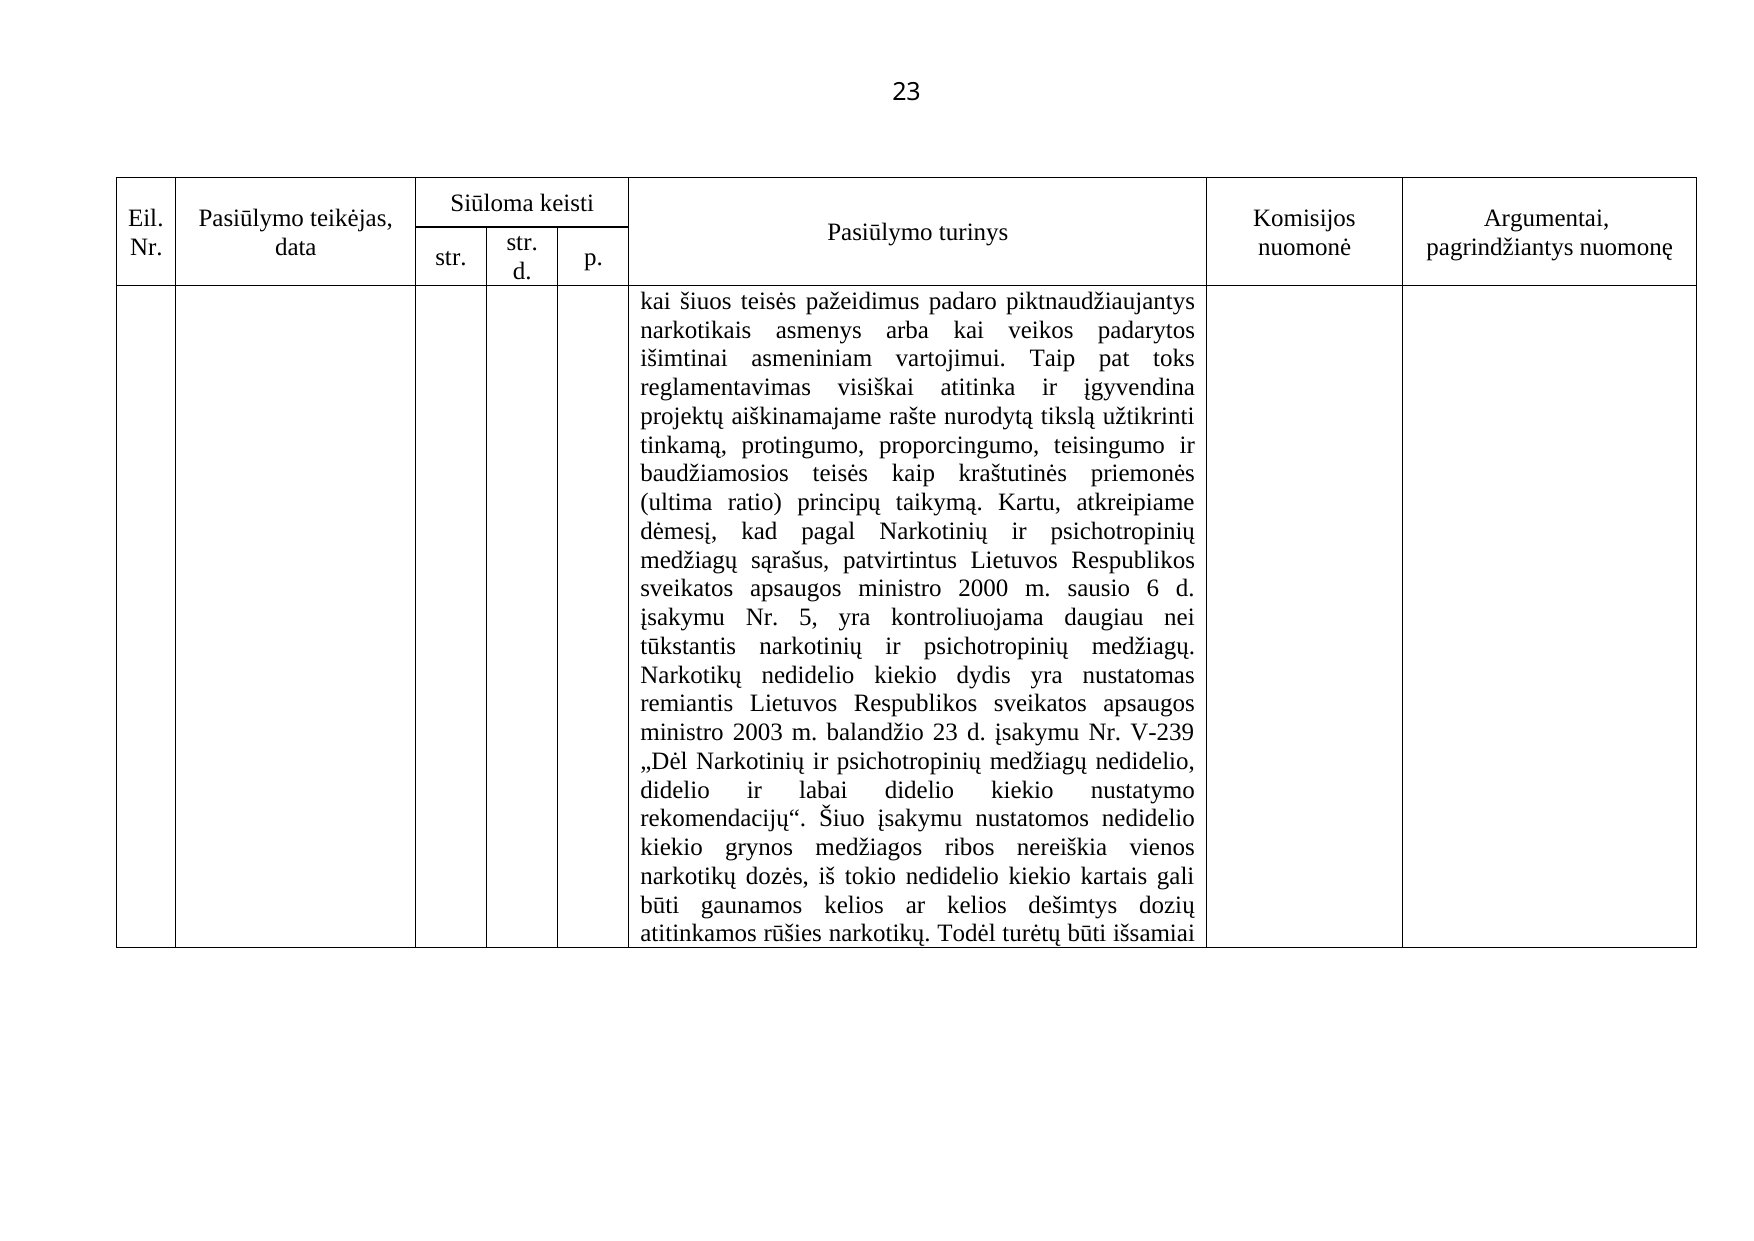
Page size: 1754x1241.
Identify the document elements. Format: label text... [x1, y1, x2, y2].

table_cell [416, 286, 486, 947]
table_cell [117, 286, 175, 947]
table_header Argumentai, pagrindžiantys nuomonę [1403, 178, 1696, 285]
table_cell str. [416, 228, 486, 285]
table_header Pasiūlymo teikėjas, data [176, 178, 415, 285]
table_cell [558, 286, 628, 947]
table_cell str. d. [487, 228, 557, 285]
table_header Pasiūlymo turinys [629, 178, 1206, 285]
table_header Siūloma keisti [416, 178, 628, 226]
table_cell [176, 286, 415, 947]
table_cell kai šiuos teisės pažeidimus padaro piktnaudžiaujantys narkotikais asmenys arba kai veikos padarytos išimtinai asmeniniam vartojimui. Taip pat toks reglamentavimas visiškai atitinka ir įgyvendina projektų aiškinamajame rašte nurodytą tikslą užtikrinti tinkamą, protingumo, proporcingumo, teisingumo ir baudžiamosios teisės kaip kraštutinės priemonės (ultima ratio) principų taikymą. Kartu, atkreipiame dėmesį, kad pagal Narkotinių ir psichotropinių medžiagų sąrašus, patvirtintus Lietuvos Respublikos sveikatos apsaugos ministro 2000 m. sausio 6 d. įsakymu Nr. 5, yra kontroliuojama daugiau nei tūkstantis narkotinių ir psichotropinių medžiagų. Narkotikų nedidelio kiekio dydis yra nustatomas remiantis Lietuvos Respublikos sveikatos apsaugos ministro 2003 m. balandžio 23 d. įsakymu Nr. V-239 „Dėl Narkotinių ir psichotropinių medžiagų nedidelio, didelio ir labai didelio kiekio nustatymo rekomendacijų“. Šiuo įsakymu nustatomos nedidelio kiekio grynos medžiagos ribos nereiškia vienos narkotikų dozės, iš tokio nedidelio kiekio kartais gali būti gaunamos kelios ar kelios dešimtys dozių atitinkamos rūšies narkotikų. Todėl turėtų būti išsamiai [629, 286, 1206, 947]
table_header Komisijos nuomonė [1207, 178, 1402, 285]
table_cell [1403, 286, 1696, 947]
table_cell p. [558, 228, 628, 285]
table_cell [1207, 286, 1402, 947]
table_header Eil. Nr. [117, 178, 175, 285]
table_cell [487, 286, 557, 947]
